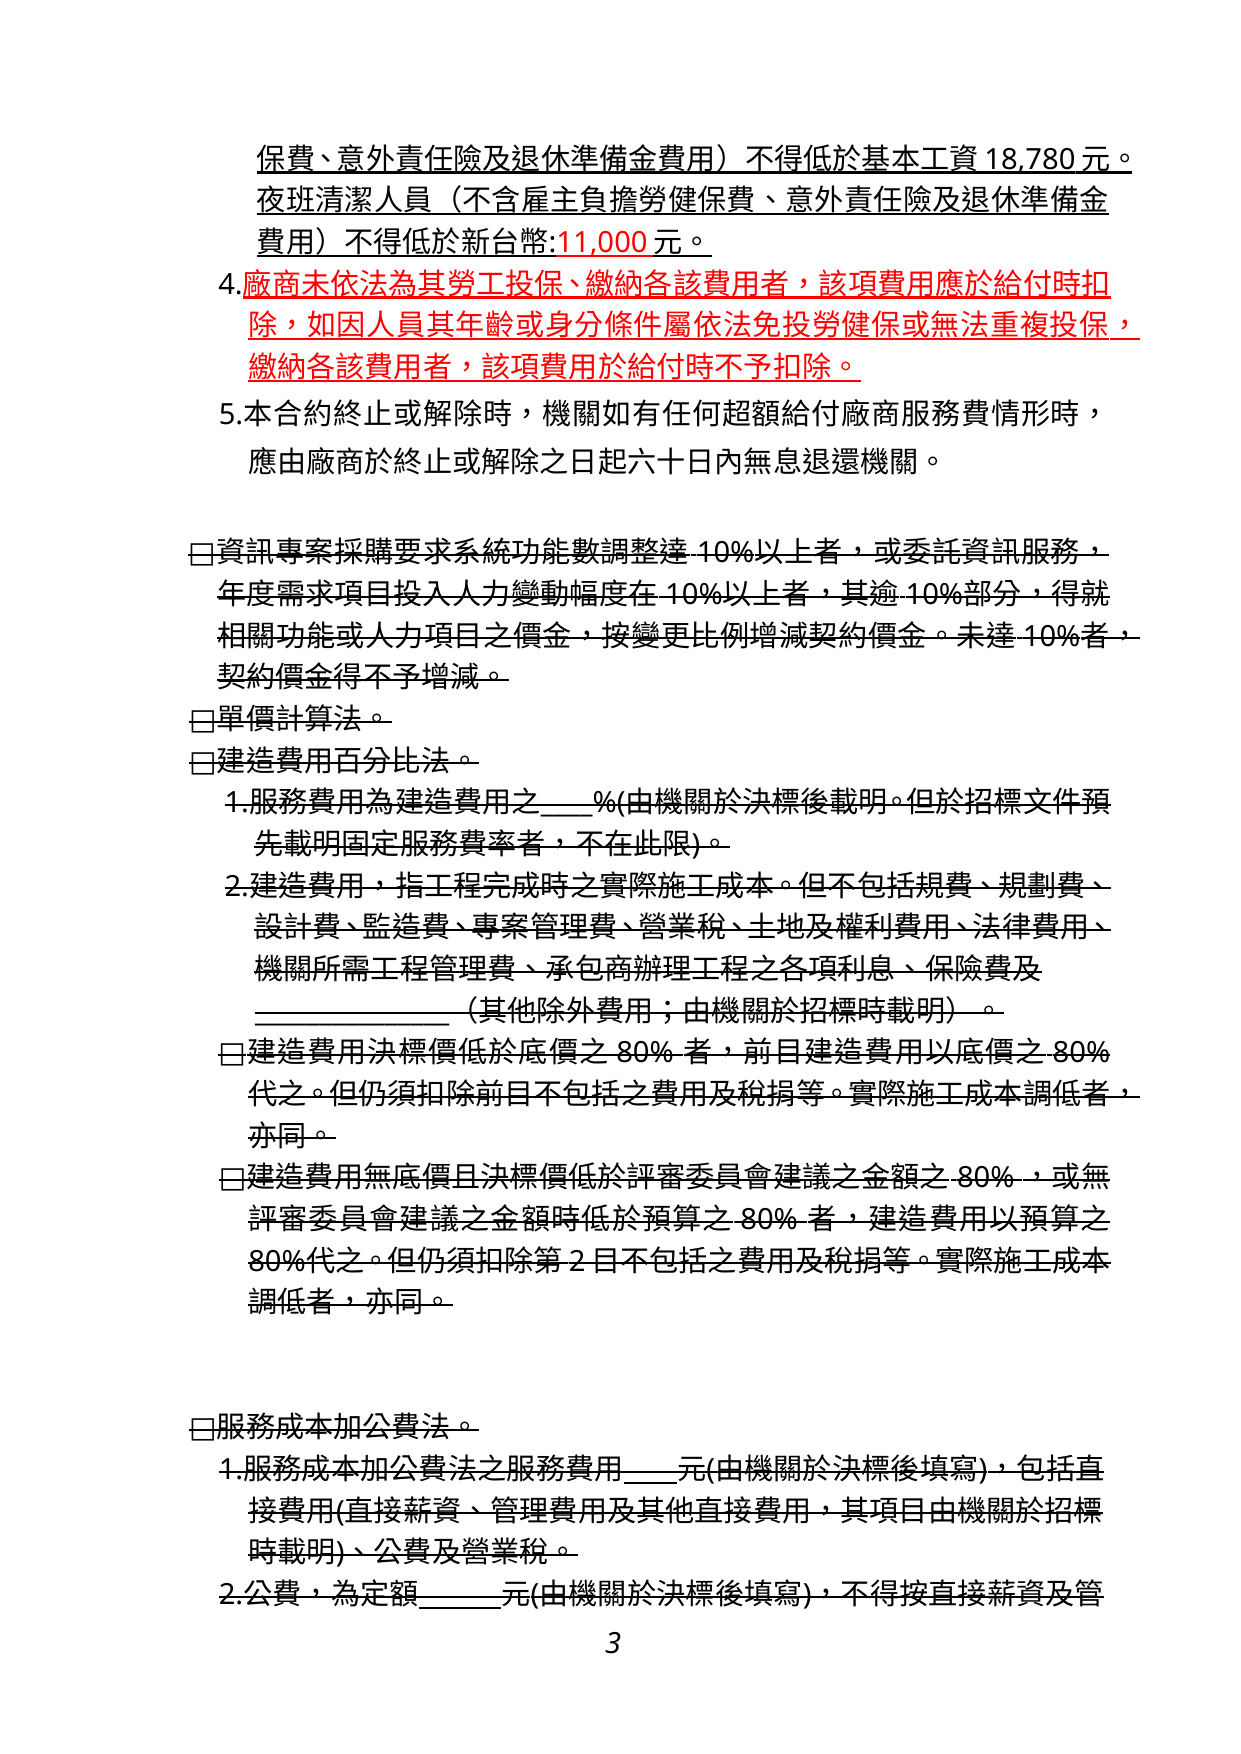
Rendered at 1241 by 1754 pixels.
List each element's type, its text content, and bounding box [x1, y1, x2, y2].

text 2.建造費用，指工程完成時之實際施工成本。但不包括規費、規劃費、設計費、監造費、專案管理費、營業稅、土地及權利費用、法律費用、機關所需工程管理費、承包商辦理工程之各項利息、保險費及 [224, 863, 1110, 887]
text 2.建造費用，指工程完成時之實際施工成本。但不包括規費、規劃費、設計費、監造費、專案管理費、營業稅、土地及權利費用、法律費用、機關所需工程管理費、承包商辦理工程之各項利息、保險費及 [224, 888, 1110, 988]
text 4.廠商未依法為其勞工投保、繳納各該費用者，該項費用應於給付時扣除，如因人員其年齡或身分條件屬依法免投勞健保或無法重複投保，繳納各該費用者，該項費用於給付時不予扣除。 [218, 261, 1110, 386]
text □服務成本加公費法。 [189, 1404, 1110, 1446]
text □建造費用決標價低於底價之80% 者，前目建造費用以底價之80% 代之。但仍須扣除前目不包括之費用及稅捐等。實際施工成本調低者，亦同。 [218, 1029, 1110, 1154]
text 1.服務成本加公費法之服務費用 元(由機關於決標後填寫)，包括直接費用(直接薪資、管理費用及其他直接費用，其項目由機關於招標時載明)、公費及營業稅。 [218, 1446, 1104, 1471]
text 1.服務費用為建造費用之____%(由機關於決標後載明。但於招標文件預先載明固定服務費率者，不在此限)。 [224, 805, 1110, 863]
text 3.承包費按每月分配支付。日班清潔人員每月薪資（不含雇主負擔勞健保費、意外責任險及退休準備金費用）不得低於基本工資18,780元。夜班清潔人員（不含雇主負擔勞健保費、意外責任險及退休準備金費用）不得低於新台幣:11,000元。 [189, 136, 1110, 261]
text □單價計算法。 [189, 696, 1110, 738]
text □建造費用百分比法。 [189, 738, 1110, 779]
text 2.公費，為定額 元(由機關於決標後填寫)，不得按直接薪資及管理費之金額依一定比率增加，且全部公費不得超過直接薪資及管理費用合計金額之30%。 [218, 1571, 1104, 1596]
text 5.本合約終止或解除時，機關如有任何超額給付廠商服務費情形時，應由廠商於終止或解除之日起六十日內無息退還機關。 [218, 386, 1110, 482]
text □建造費用無底價且決標價低於評審委員會建議之金額之80% ，或無評審委員會建議之金額時低於預算之80% 者，建造費用以預算之80%代之。但仍須扣除第2目不包括之費用及稅捐等。實際施工成本調低者，亦同。 [218, 1154, 1110, 1321]
text 2.公費，為定額 元(由機關於決標後填寫)，不得按直接薪資及管理費之金額依一定比率增加，且全部公費不得超過直接薪資及管理費用合計金額之30%。 [218, 1597, 1104, 1613]
text □資訊專案採購要求系統功能數調整達10%以上者，或委託資訊服務，年度需求項目投入人力變動幅度在10%以上者，其逾10%部分，得就相關功能或人力項目之價金，按變更比例增減契約價金。未達10%者，契約價金得不予增減。 [188, 529, 1110, 696]
text _______________（其他除外費用；由機關於招標時載明）。 [255, 988, 1110, 1029]
text 1.服務成本加公費法之服務費用 元(由機關於決標後填寫)，包括直接費用(直接薪資、管理費用及其他直接費用，其項目由機關於招標時載明)、公費及營業稅。 [218, 1472, 1104, 1571]
text 1.服務費用為建造費用之____%(由機關於決標後載明。但於招標文件預先載明固定服務費率者，不在此限)。 [224, 779, 1110, 804]
